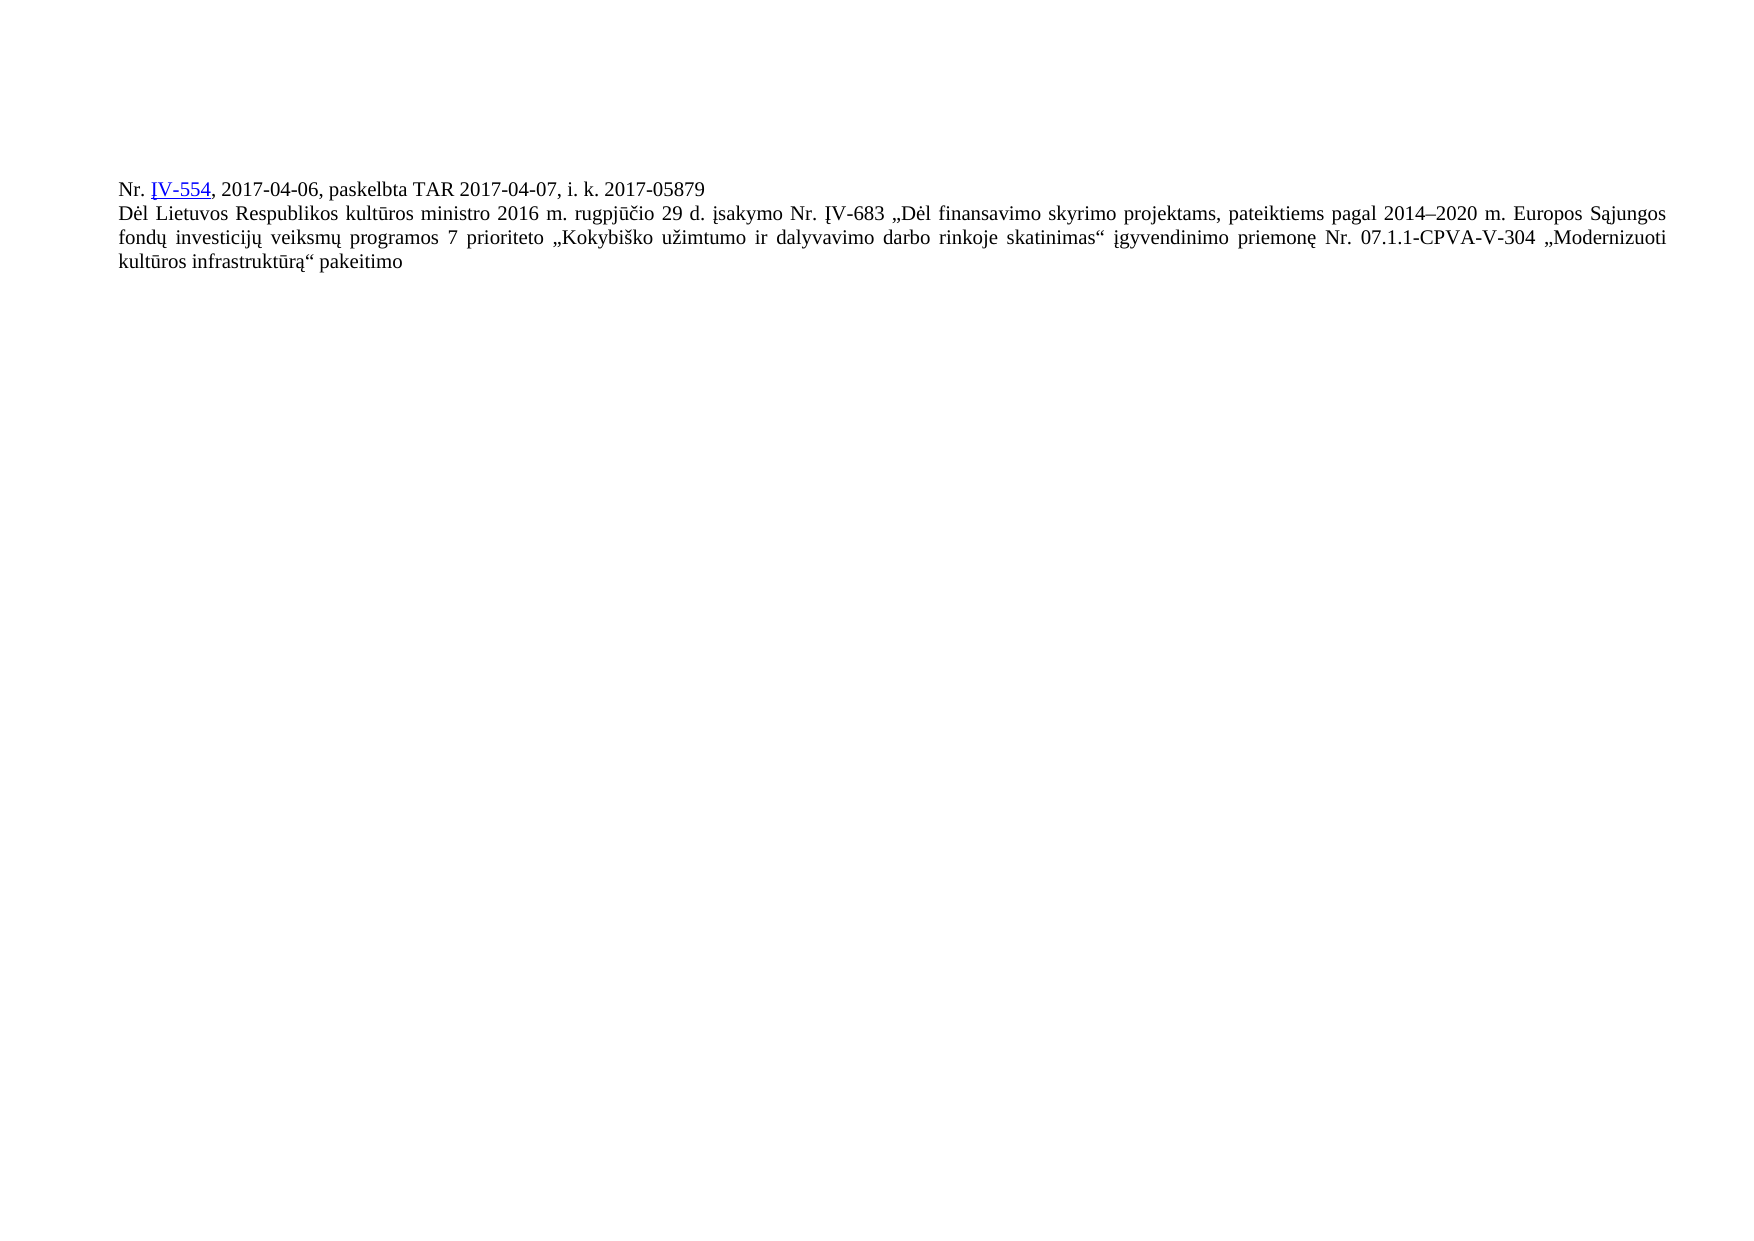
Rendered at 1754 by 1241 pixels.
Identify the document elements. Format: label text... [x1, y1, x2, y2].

text Nr. ĮV-554, 2017-04-06, paskelbta TAR 2017-04-07, i. k. 2017-05879 [118, 177, 1668, 201]
text Dėl Lietuvos Respublikos kultūros ministro 2016 m. rugpjūčio 29 d. įsakymo Nr. ĮV-683 „Dėl finansavimo skyrimo projektams, pateiktiems pagal 2014–2020 m. Europos Sąjungos fondų investicijų veiksmų programos 7 prioriteto „Kokybiško užimtumo ir dalyvavimo darbo rinkoje skatinimas“ įgyvendinimo priemonę Nr. 07.1.1-CPVA-V-304 „Modernizuoti kultūros infrastruktūrą“ pakeitimo [118, 201, 1668, 273]
